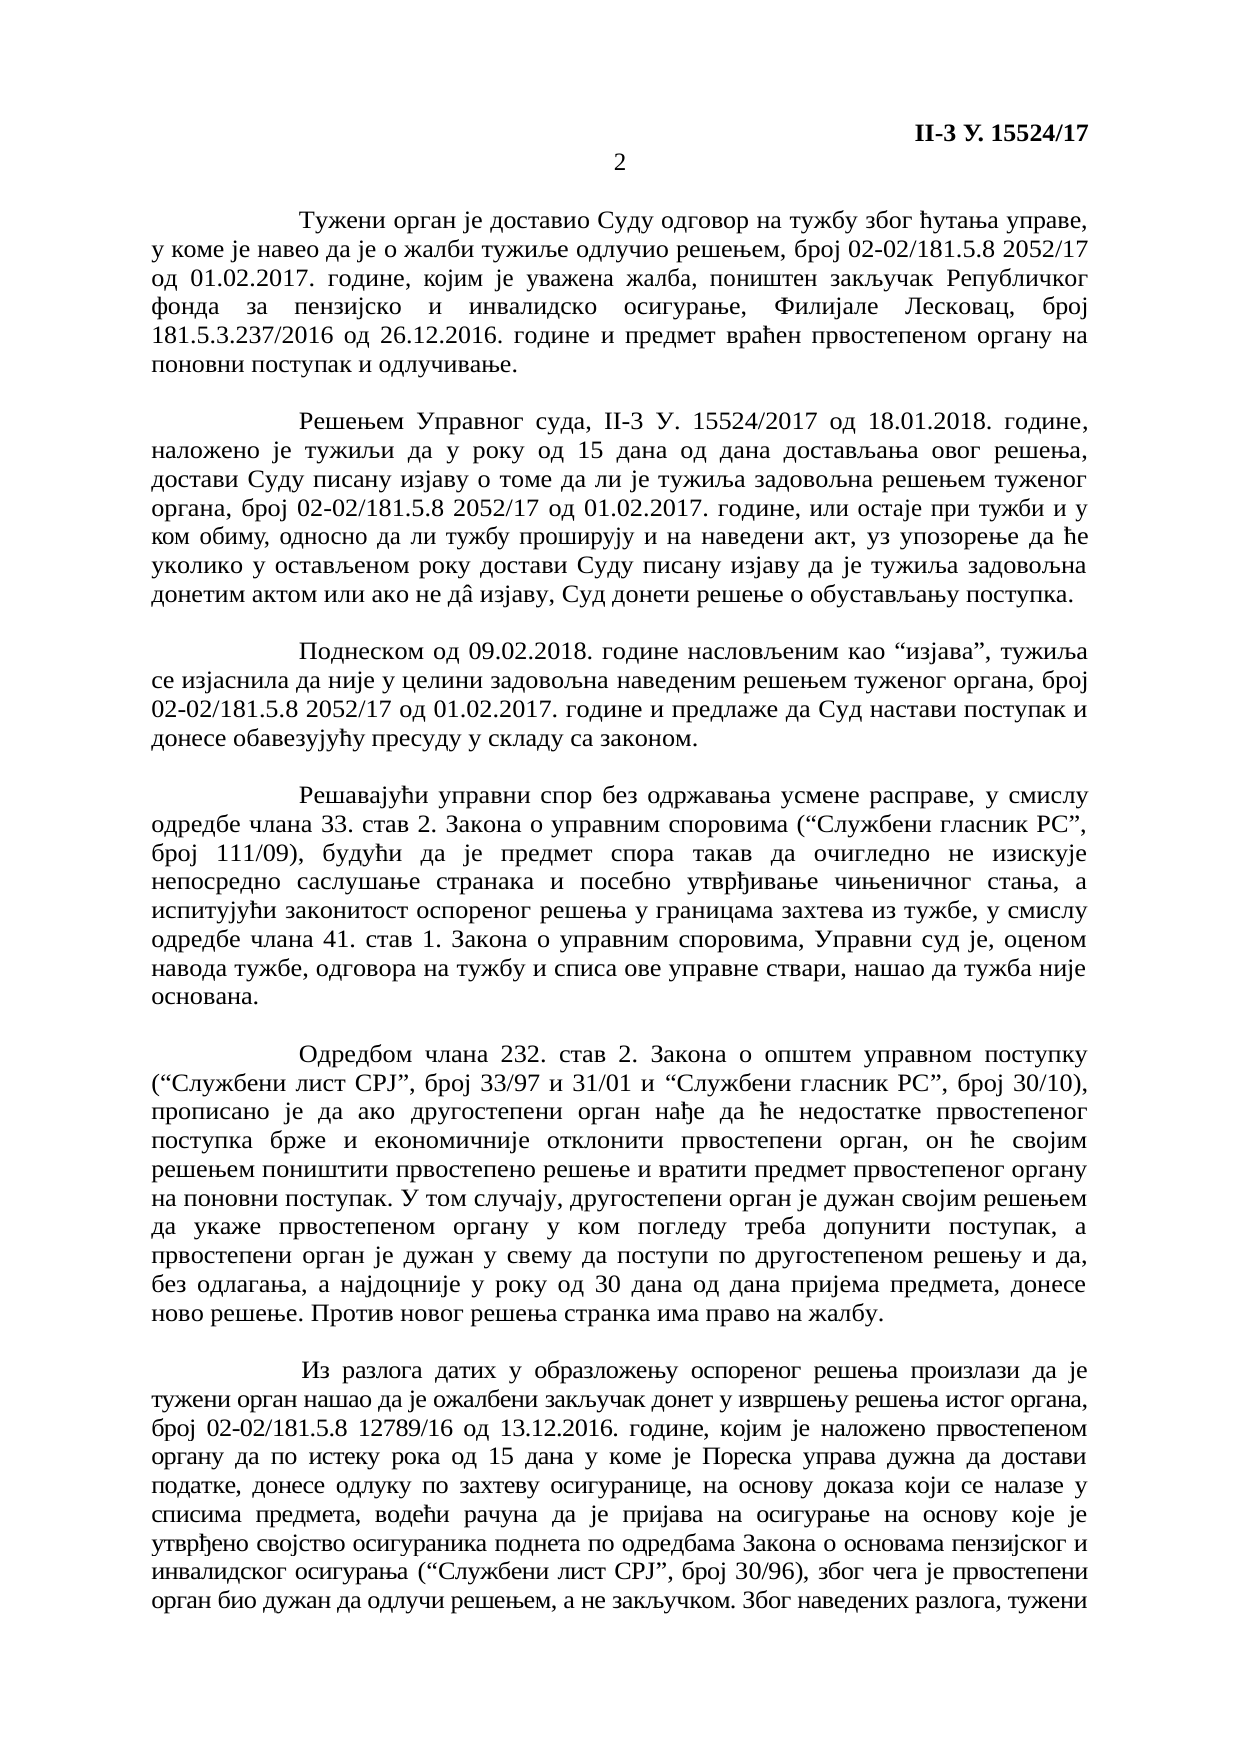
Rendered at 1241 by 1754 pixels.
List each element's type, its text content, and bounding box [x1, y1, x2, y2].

text Одредбом члана 232. став 2. Закона о општем управном поступку (“Службени лист СРЈ”, број 33/97 и 31/01 и “Службени гласник РС”, број 30/10), прописано је да ако другостепени орган нађе да ће недостатке првостепеног поступка брже и економичније отклонити првостепени орган, он ће својим решењем поништити првостепено решење и вратити предмет првостепеног органу на поновни поступак. У том случају, другостепени орган је дужан својим решењем да укаже првостепеном органу у ком погледу треба допунити поступак, а првостепени орган је дужан у свему да поступи по другостепеном решењу и да, без одлагања, а најдоцније у року од 30 дана од дана пријема предмета, донесе ново решење. Против новог решења странка има право на жалбу. [151, 1039, 1088, 1326]
text Тужени орган је доставио Суду одговор на тужбу због ћутања управе, у коме је навео да је о жалби тужиље одлучио решењем, број 02-02/181.5.8 2052/17 од 01.02.2017. године, којим је уважена жалба, поништен закључак Републичког фонда за пензијско и инвалидско осигурање, Филијале Лесковац, број 181.5.3.237/2016 од 26.12.2016. године и предмет враћен првостепеном органу на поновни поступак и одлучивање. [151, 205, 1088, 378]
text Из разлога датих у образложењу оспореног решења произлази да је тужени орган нашао да је ожалбени закључак донет у извршењу решења истог органа, број 02-02/181.5.8 12789/16 од 13.12.2016. године, којим је наложено првостепеном органу да по истеку рока од 15 дана у коме је Пореска управа дужна да достави податке, донесе одлуку по захтеву осигуранице, на основу доказа који се налазе у списима предмета, водећи рачуна да је пријава на осигурање на основу које је утврђено својство осигураника поднета по одредбама Закона о основама пензијског и инвалидског осигурања (“Службени лист СРЈ”, број 30/96), због чега је првостепени орган био дужан да одлучи решењем, а не закључком. Због наведених разлога, тужени [151, 1355, 1088, 1614]
text Решавајући управни спор без одржавања усмене расправе, у смислу одредбе члана 33. став 2. Закона о управним споровима (“Службени гласник РС”, број 111/09), будући да је предмет спора такав да очигледно не изискује непосредно саслушање странака и посебно утврђивање чињеничног стања, а испитујући законитост оспореног решења у границама захтева из тужбе, у смислу одредбе члана 41. став 1. Закона о управним споровима, Управни суд је, оценом навода тужбе, одговора на тужбу и списа ове управне ствари, нашао да тужба није основана. [151, 780, 1088, 1010]
text Решењем Управног суда, II-3 У. 15524/2017 од 18.01.2018. године, наложено је тужиљи да у року од 15 дана од дана достављања овог решења, достави Суду писану изјаву о томе да ли је тужиља задовољна решењем туженог органа, број 02-02/181.5.8 2052/17 од 01.02.2017. године, или остаје при тужби и у ком обиму, односно да ли тужбу проширују и на наведени акт, уз упозорење да ће уколико у остављеном року достави Суду писану изјаву да је тужиља задовољна донетим актом или ако не дâ изјаву, Суд донети решење о обустављању поступка. [151, 406, 1088, 608]
text Поднеском од 09.02.2018. године насловљеним као “изјава”, тужиља се изјаснила да није у целини задовољна наведеним решењем туженог органа, број 02-02/181.5.8 2052/17 од 01.02.2017. године и предлаже да Суд настави поступак и донесе обавезујућу пресуду у складу са законом. [151, 636, 1088, 751]
